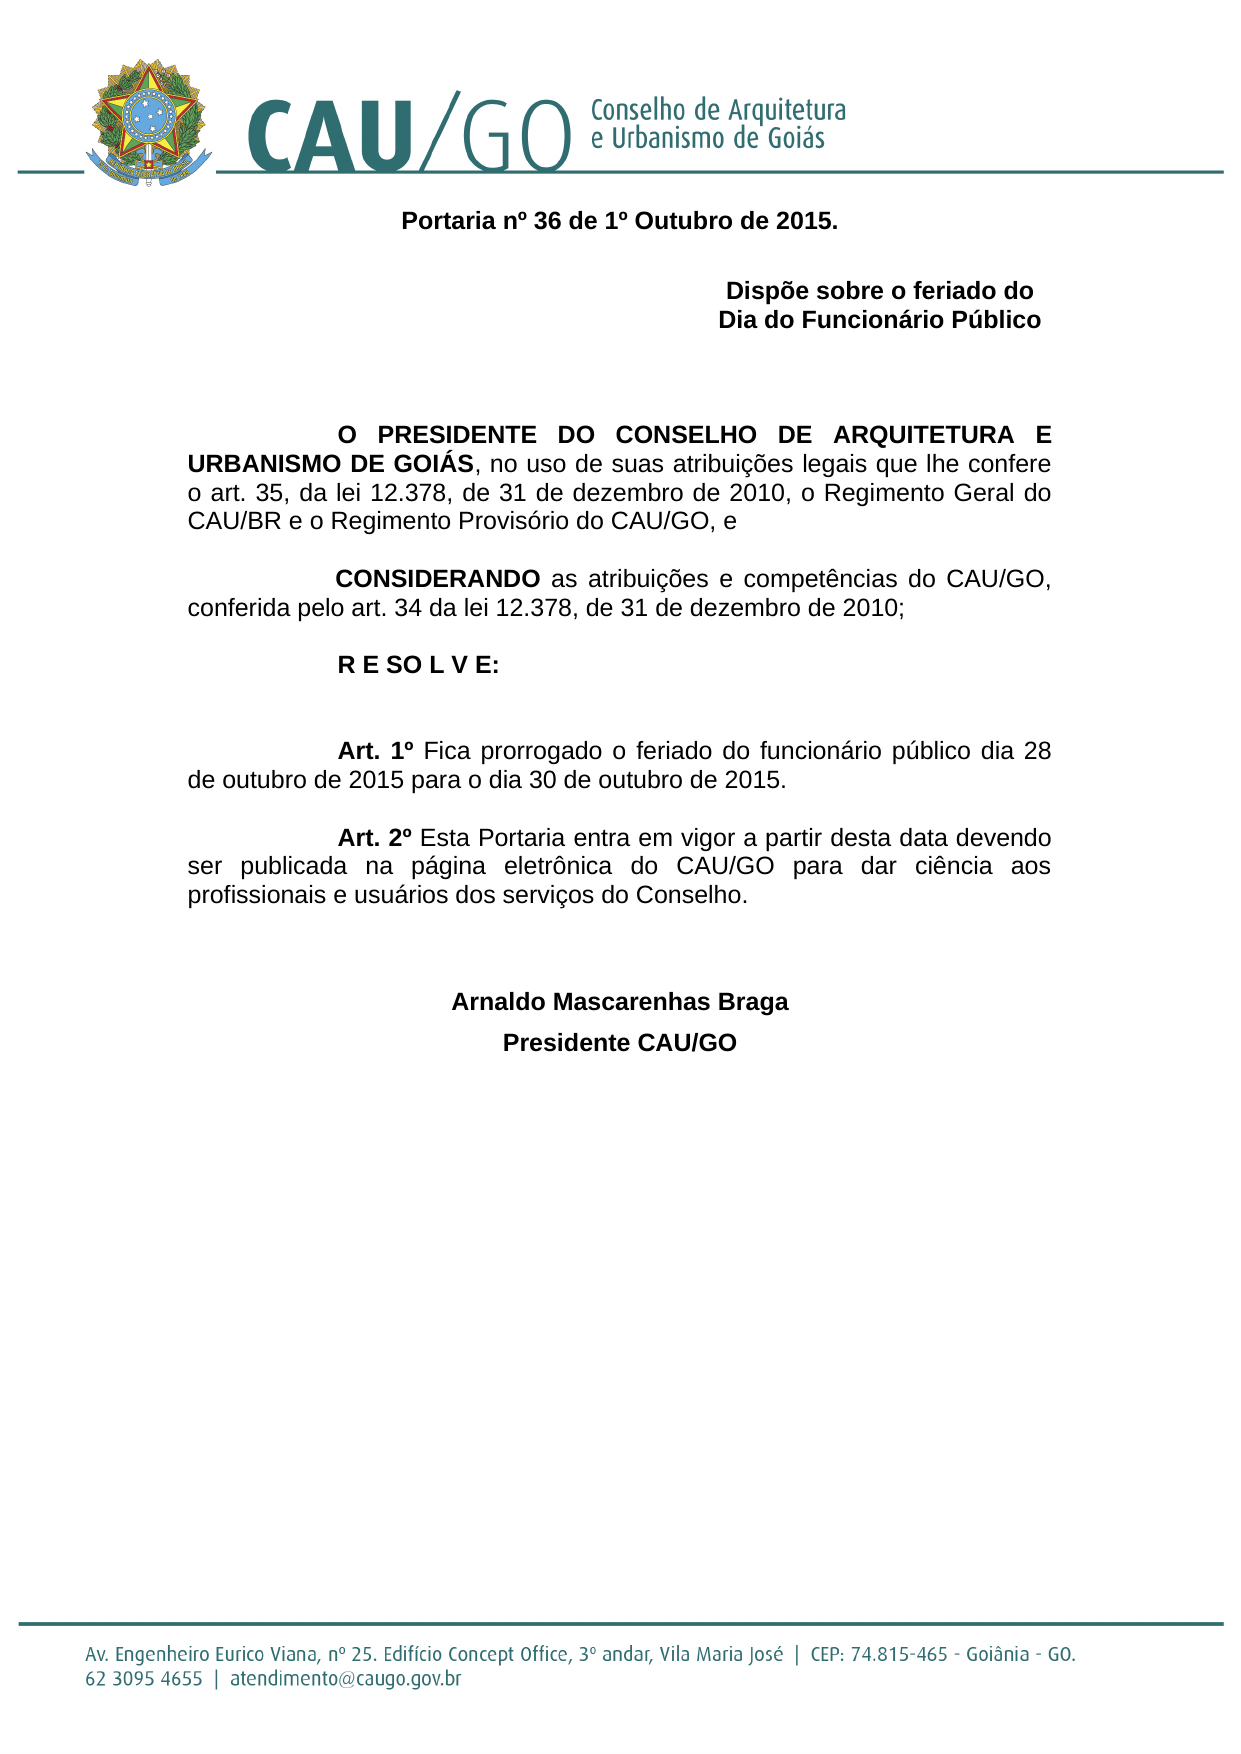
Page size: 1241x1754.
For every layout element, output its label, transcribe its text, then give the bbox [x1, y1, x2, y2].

text Art. 1º Fica prorrogado o feriado do funcionário público dia 28 de outubro de 2015 para o dia 30 de outubro de 2015. [187, 736, 1053, 794]
text R E SO L V E: [262, 650, 1053, 679]
text Dispõe sobre o feriado do Dia do Funcionário Público [707, 276, 1053, 334]
text CONSIDERANDO as atribuições e competências do CAU/GO, conferida pelo art. 34 da lei 12.378, de 31 de dezembro de 2010; [187, 564, 1053, 621]
text Arnaldo Mascarenhas Braga [187, 986, 1053, 1015]
text Art. 2º Esta Portaria entra em vigor a partir desta data devendo ser publicada na página eletrônica do CAU/GO para dar ciência aos profissionais e usuários dos serviços do Conselho. [187, 822, 1053, 909]
picture [1, 0, 1241, 207]
picture [1, 1605, 1241, 1754]
text Portaria nº 36 de 1º Outubro de 2015. [187, 207, 1053, 235]
text Presidente CAU/GO [187, 1028, 1053, 1056]
text O PRESIDENTE DO CONSELHO DE ARQUITETURA E URBANISMO DE GOIÁS, no uso de suas atribuições legais que lhe confere o art. 35, da lei 12.378, de 31 de dezembro de 2010, o Regimento Geral do CAU/BR e o Regimento Provisório do CAU/GO, e [187, 420, 1053, 535]
